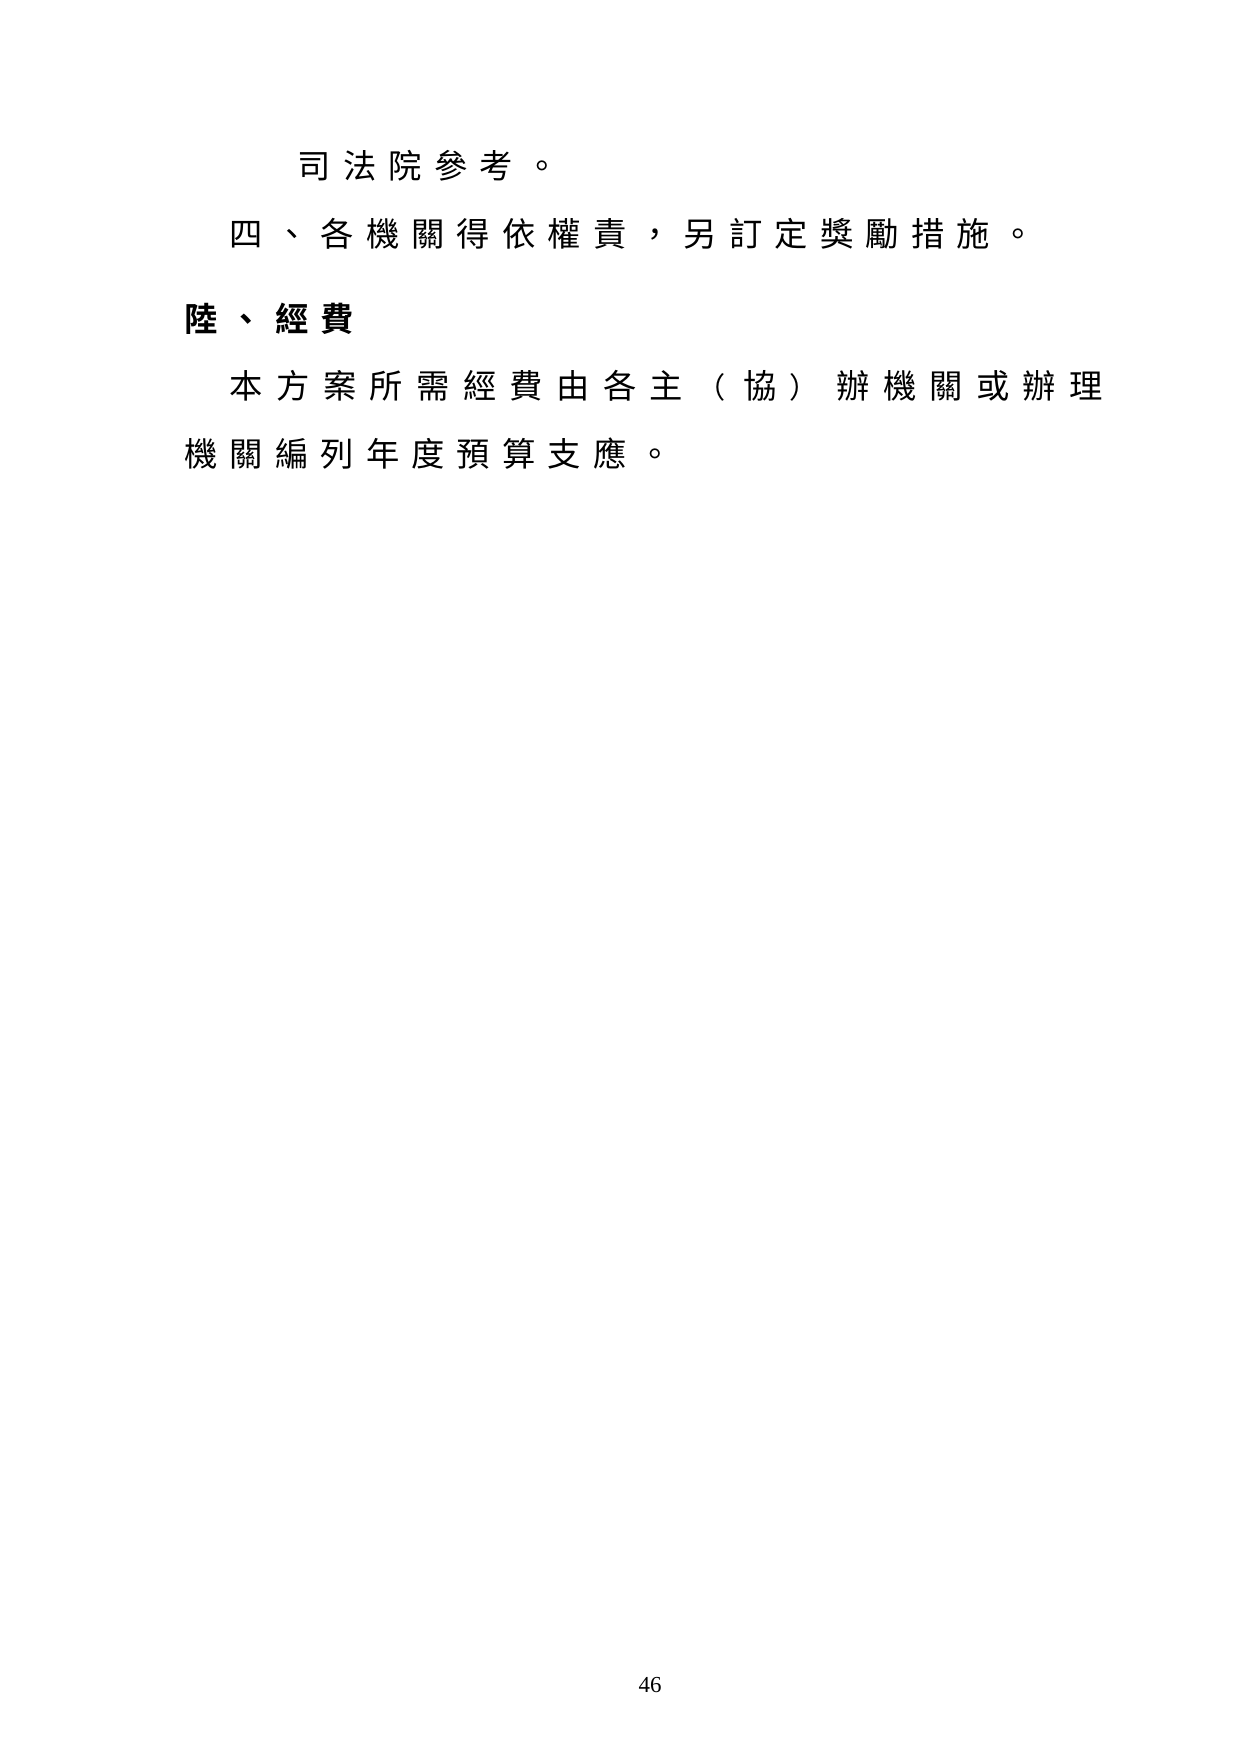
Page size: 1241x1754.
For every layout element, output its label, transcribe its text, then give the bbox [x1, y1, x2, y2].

text 司法院參考。 [225, 130, 1115, 198]
text 陸、經費 [184, 282, 1115, 350]
text 本方案所需經費由各主（協）辦機關或辦理機關編列年度預算支應。 [184, 350, 1115, 486]
text 四、各機關得依權責，另訂定獎勵措施。 [225, 198, 1115, 266]
